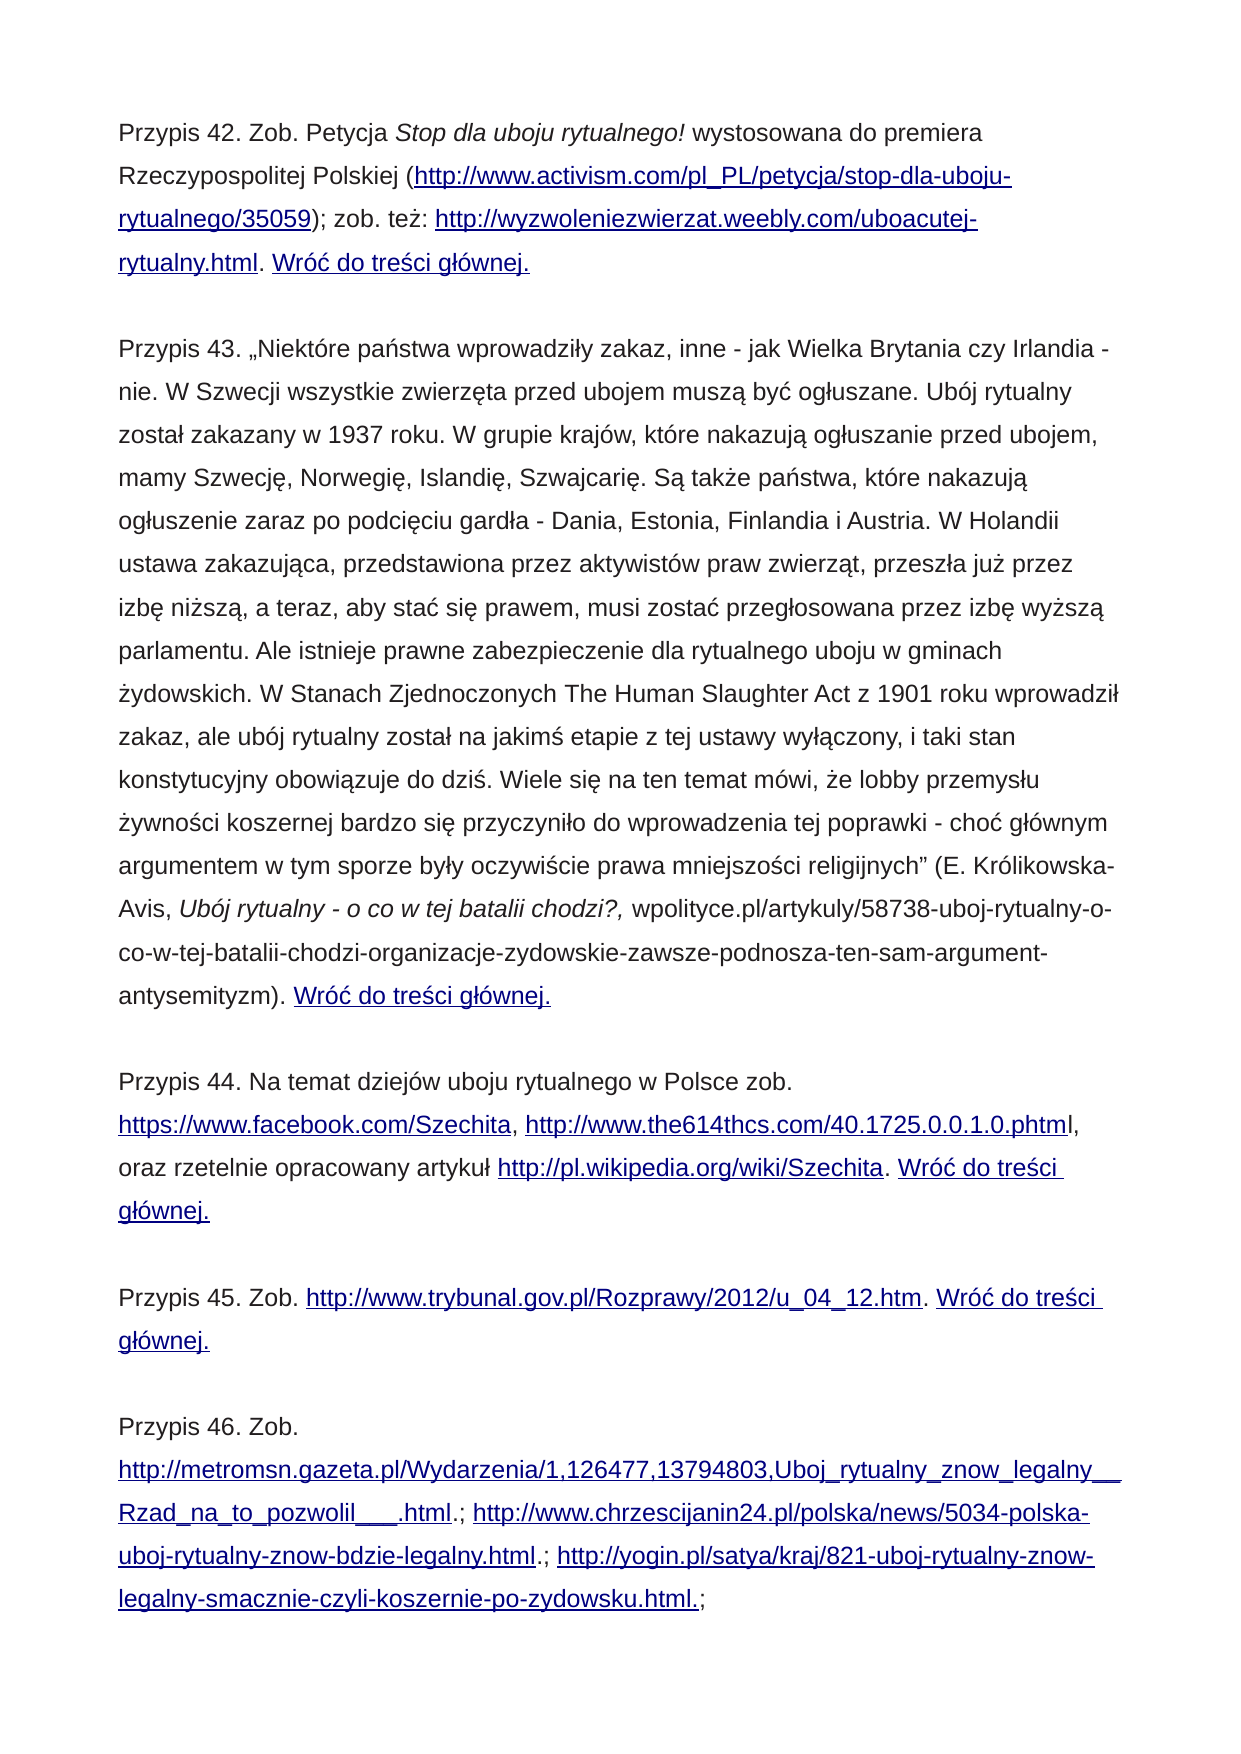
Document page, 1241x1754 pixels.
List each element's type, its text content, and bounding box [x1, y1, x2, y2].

text Przypis 45. Zob. http://www.trybunal.gov.pl/Rozprawy/2012/u_04_12.htm. Wróć do treści głównej. [118, 1282, 1122, 1354]
text Przypis 44. Na temat dziejów uboju rytualnego w Polsce zob. https://www.facebook.com/Szechita, http://www.the614thcs.com/40.1725.0.0.1.0.phtml, oraz rzetelnie opracowany artykuł http://pl.wikipedia.org/wiki/Szechita. Wróć do treści głównej. [118, 1067, 1122, 1225]
text Przypis 46. Zob. http://metromsn.gazeta.pl/Wydarzenia/1,126477,13794803,Uboj_rytualny_znow_legalny__ [118, 1412, 1122, 1480]
text Przypis 42. Zob. Petycja Stop dla uboju rytualnego! wystosowana do premiera Rzeczypospolitej Polskiej (http://www.activism.com/pl_PL/petycja/stop-dla-uboju-rytualnego/35059); zob. też: http://wyzwoleniezwierzat.weebly.com/uboacutej-rytualny.html. Wróć do treści głównej. [118, 118, 1122, 276]
text Przypis 43. „Niektóre państwa wprowadziły zakaz, inne - jak Wielka Brytania czy Irlandia - nie. W Szwecji wszystkie zwierzęta przed ubojem muszą być ogłuszane. Ubój rytualny został zakazany w 1937 roku. W grupie krajów, które nakazują ogłuszanie przed ubojem, mamy Szwecję, Norwegię, Islandię, Szwajcarię. Są także państwa, które nakazują ogłuszenie zaraz po podcięciu gardła - Dania, Estonia, Finlandia i Austria. W Holandii ustawa zakazująca, przedstawiona przez aktywistów praw zwierząt, przeszła już przez izbę niższą, a teraz, aby stać się prawem, musi zostać przegłosowana przez izbę wyższą parlamentu. Ale istnieje prawne zabezpieczenie dla rytualnego uboju w gminach żydowskich. W Stanach Zjednoczonych The Human Slaughter Act z 1901 roku wprowadził zakaz, ale ubój rytualny został na jakimś etapie z tej ustawy wyłączony, i taki stan konstytucyjny obowiązuje do dziś. Wiele się na ten temat mówi, że lobby przemysłu żywności koszernej bardzo się przyczyniło do wprowadzenia tej poprawki - choć głównym argumentem w tym sporze były oczywiście prawa mniejszości religijnych” (E. Królikowska-Avis, Ubój rytualny - o co w tej batalii chodzi?, wpolityce.pl/artykuly/58738-uboj-rytualny-o-co-w-tej-batalii-chodzi-organizacje-zydowskie-zawsze-podnosza-ten-sam-argument-antysemityzm). Wróć do treści głównej. [118, 334, 1122, 1009]
text Rzad_na_to_pozwolil___.html.; http://www.chrzescijanin24.pl/polska/news/5034-polska-uboj-rytualny-znow-bdzie-legalny.html.; http://yogin.pl/satya/kraj/821-uboj-rytualny-znow-legalny-smacznie-czyli-koszernie-po-zydowsku.html.; [118, 1481, 1122, 1613]
